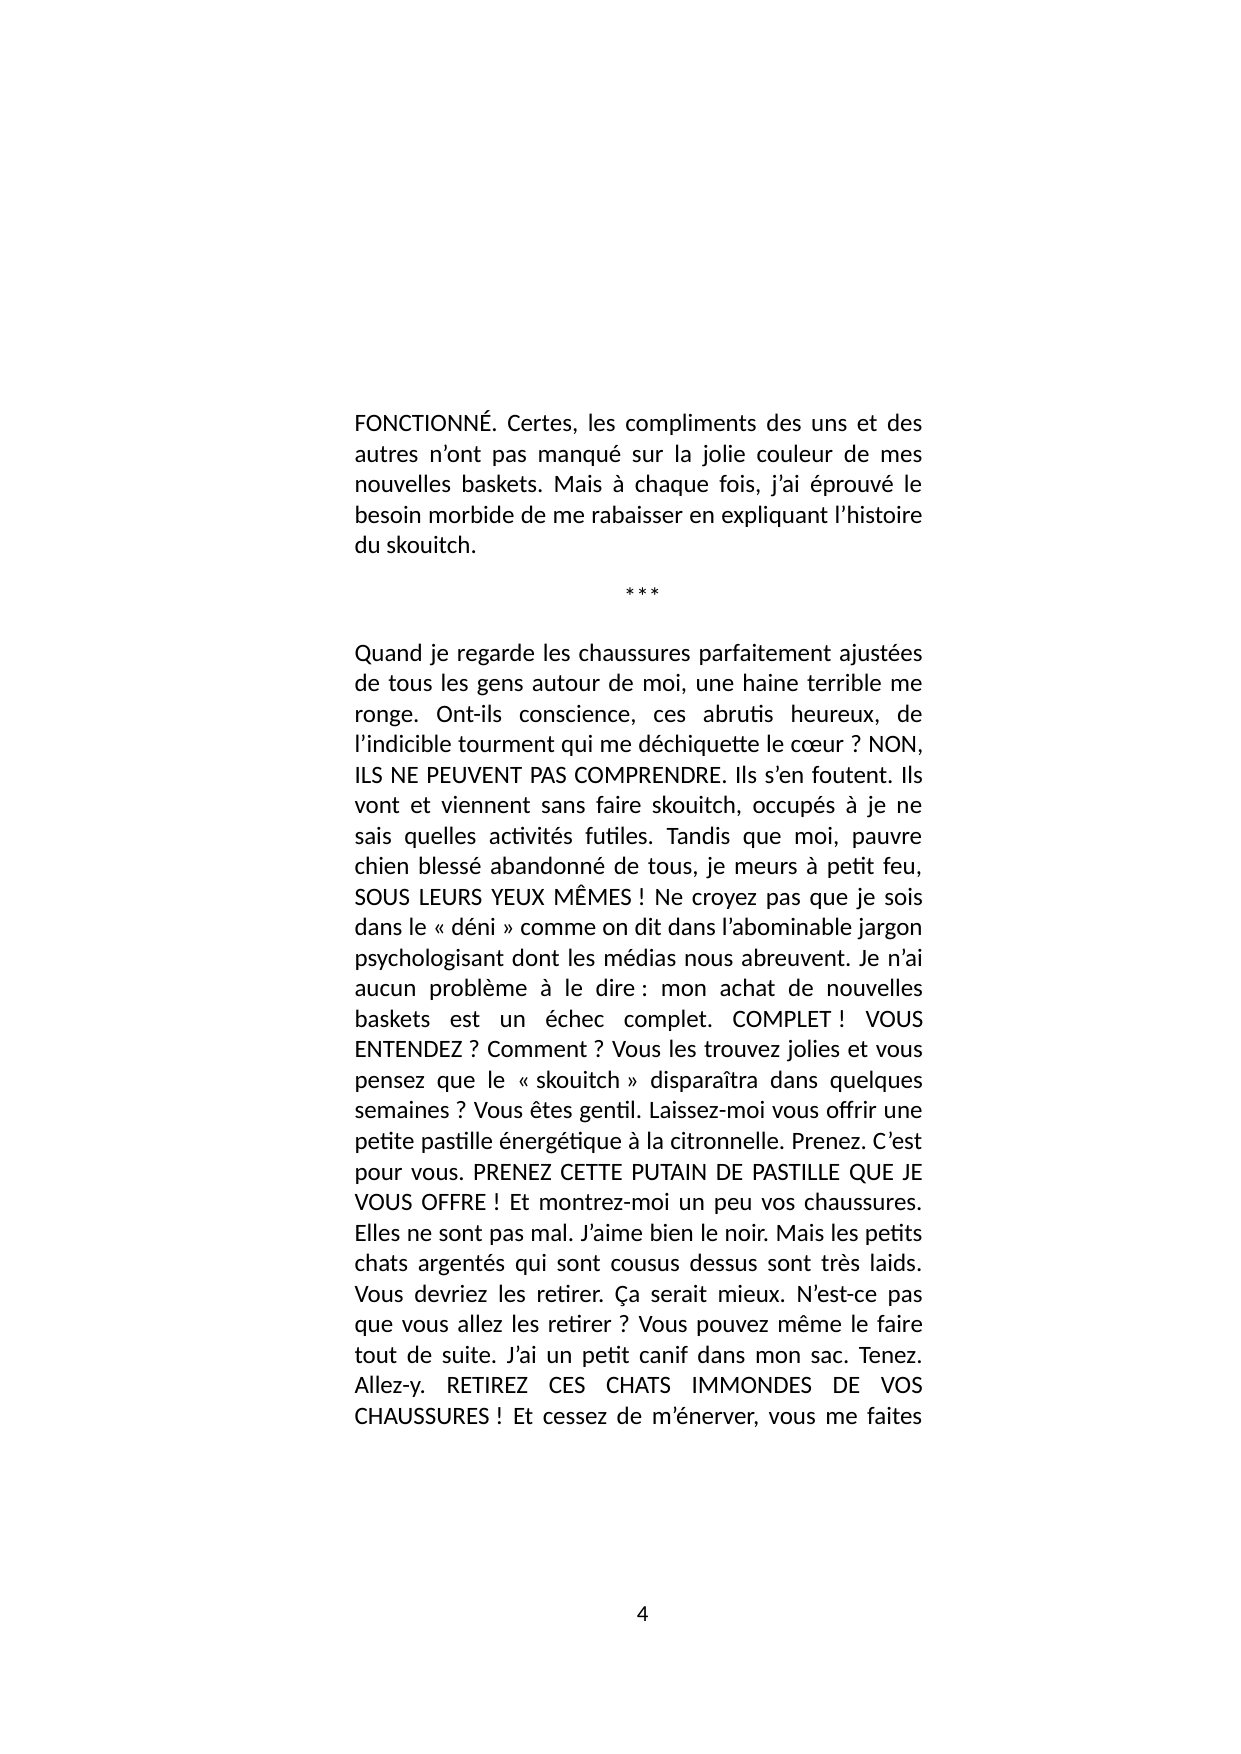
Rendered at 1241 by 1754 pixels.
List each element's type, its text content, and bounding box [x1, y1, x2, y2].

text *** [354, 581, 930, 611]
text Quand je regarde les chaussures parfaitement ajustées de tous les gens autour de moi, une haine terrible me ronge. Ont-ils conscience, ces abrutis heureux, de l’indicible tourment qui me déchiquette le cœur ? NON, ILS NE PEUVENT PAS COMPRENDRE. Ils s’en foutent. Ils vont et viennent sans faire skouitch, occupés à je ne sais quelles activités futiles. Tandis que moi, pauvre chien blessé abandonné de tous, je meurs à petit feu, SOUS LEURS YEUX MÊMES ! Ne croyez pas que je sois dans le « déni » comme on dit dans l’abominable jargon psychologisant dont les médias nous abreuvent. Je n’ai aucun problème à le dire : mon achat de nouvelles baskets est un échec complet. COMPLET ! VOUS ENTENDEZ ? Comment ? Vous les trouvez jolies et vous pensez que le « skouitch » disparaîtra dans quelques semaines ? Vous êtes gentil. Laissez-moi vous offrir une petite pastille énergétique à la citronnelle. Prenez. C’est pour vous. PRENEZ CETTE PUTAIN DE PASTILLE QUE JE VOUS OFFRE ! Et montrez-moi un peu vos chaussures. Elles ne sont pas mal. J’aime bien le noir. Mais les petits chats argentés qui sont cousus dessus sont très laids. Vous devriez les retirer. Ça serait mieux. N’est-ce pas que vous allez les retirer ? Vous pouvez même le faire tout de suite. J’ai un petit canif dans mon sac. Tenez. Allez-y. RETIREZ CES CHATS IMMONDES DE VOS CHAUSSURES ! Et cessez de m’énerver, vous me faites [354, 637, 923, 1430]
text FONCTIONNÉ. Certes, les compliments des uns et des autres n’ont pas manqué sur la jolie couleur de mes nouvelles baskets. Mais à chaque fois, j’ai éprouvé le besoin morbide de me rabaisser en expliquant l’histoire du skouitch. [354, 407, 923, 560]
